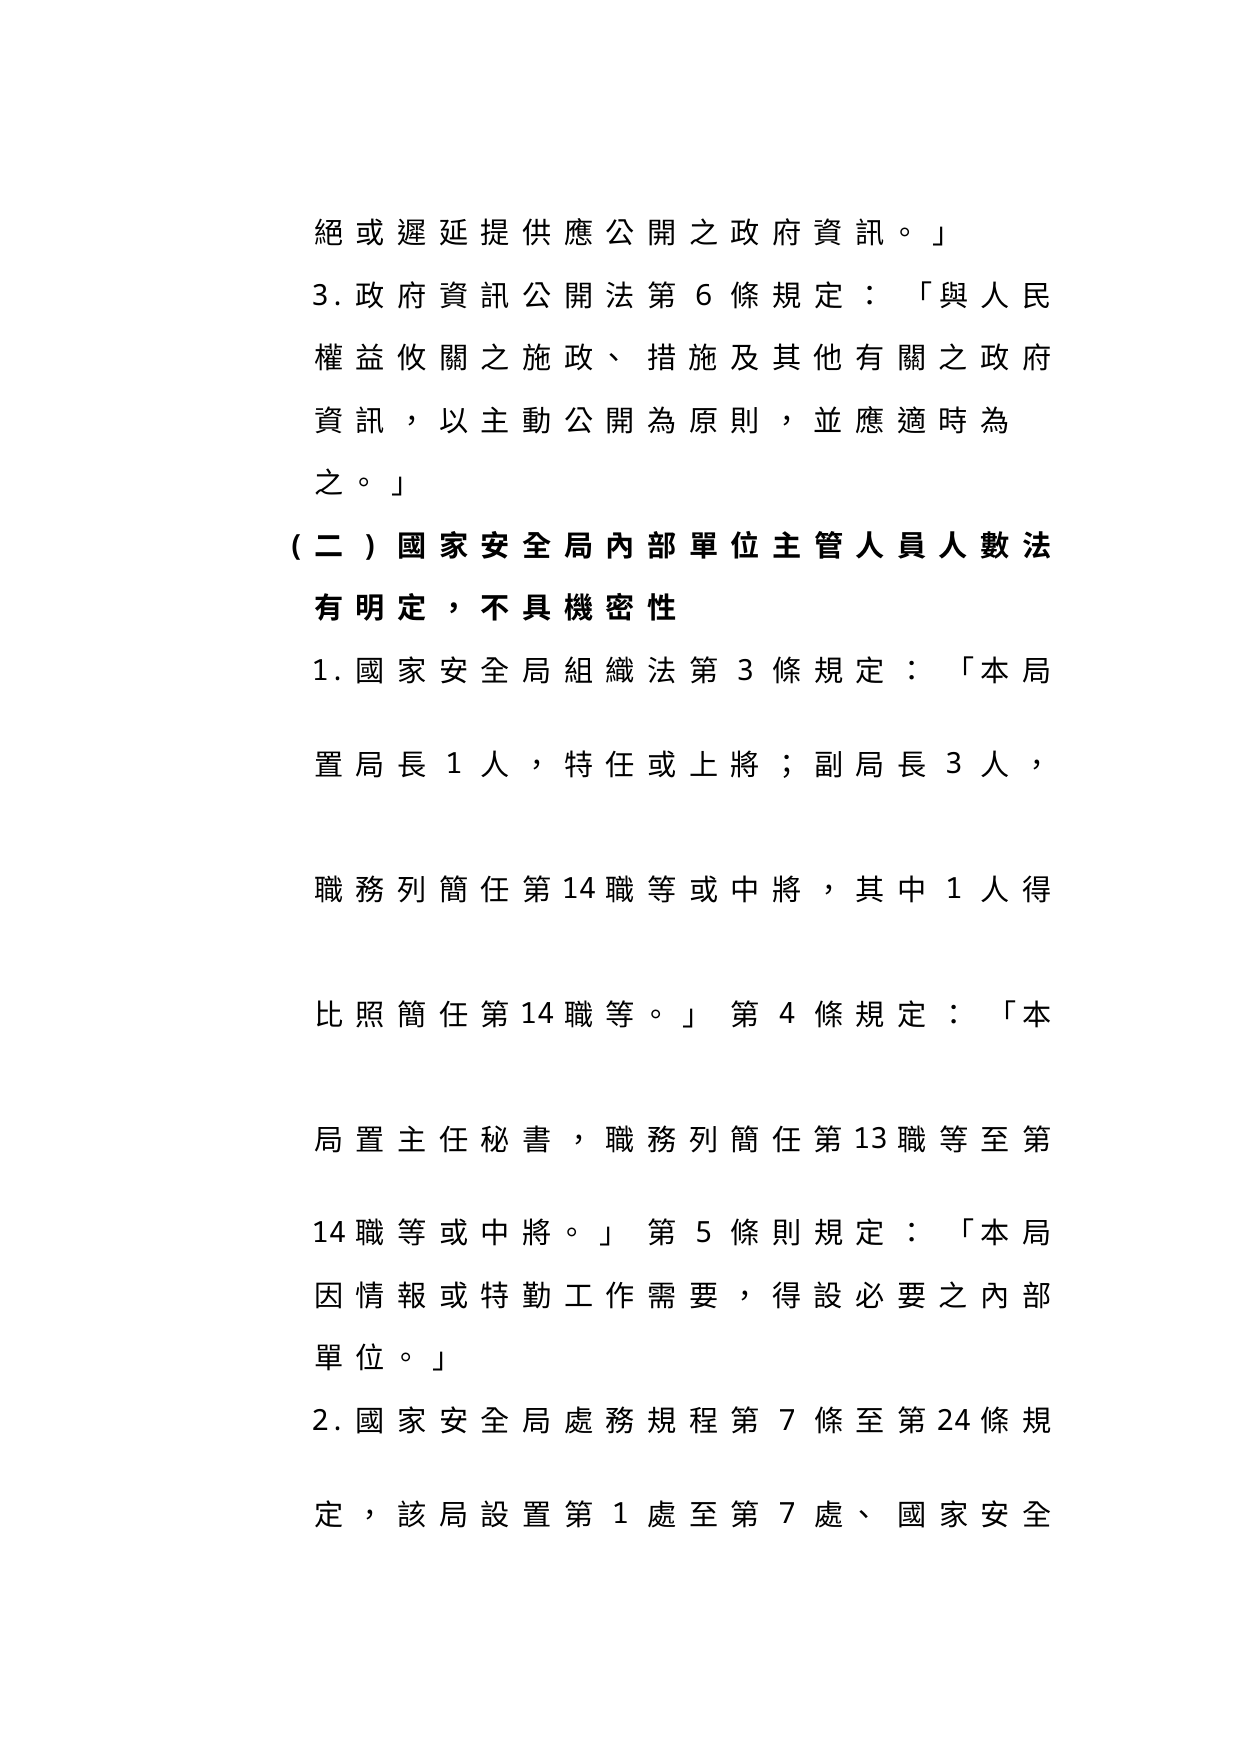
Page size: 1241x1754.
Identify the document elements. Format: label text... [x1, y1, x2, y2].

text 2.國家安全局處務規程第7條至第24條規定，該局設置第1處至第7處、國家安全 [271, 1377, 1058, 1564]
text 3.政府資訊公開法第6條規定：「與人民權益攸關之施政、措施及其他有關之政府資訊，以主動公開為原則，並應適時為之。」 [271, 252, 1058, 502]
text (二)國家安全局內部單位主管人員人數法有明定，不具機密性 [242, 502, 1058, 627]
text 絕或遲延提供應公開之政府資訊。」 [271, 189, 1058, 252]
text 1.國家安全局組織法第3條規定：「本局置局長1人，特任或上將；副局長3人，職務列簡任第14職等或中將，其中1人得比照簡任第14職等。」第4條規定：「本局置主任秘書，職務列簡任第13職等至第14職等或中將。」第5條則規定：「本局因情報或特勤工作需要，得設必要之內部單位。」 [271, 627, 1058, 1377]
